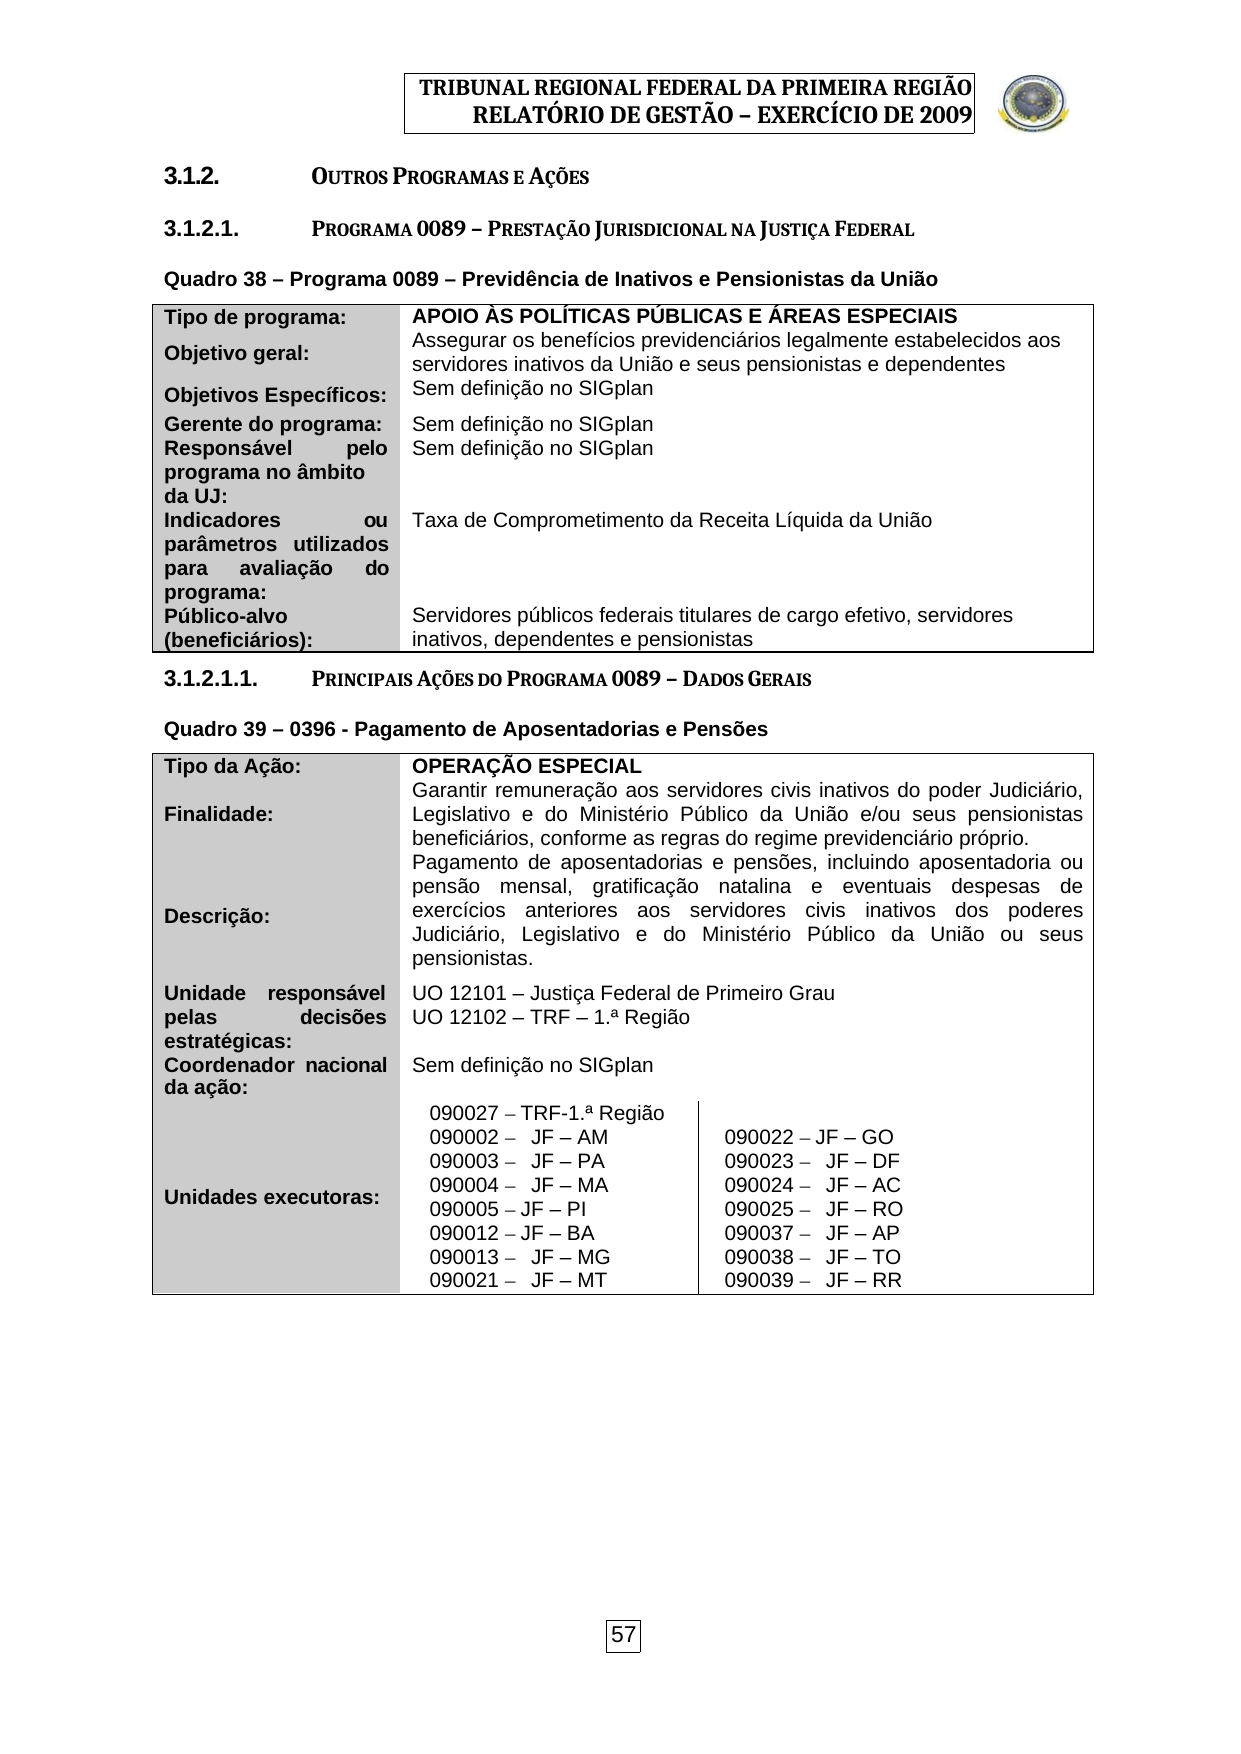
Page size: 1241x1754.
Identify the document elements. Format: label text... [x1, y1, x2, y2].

table_cell Sem definição no SIGplan Sem definição no SIGplan Taxa de Comprometimento da Receita Líquida da União Servidores públicos federais titulares de cargo efetivo, servidores inativos, dependentes e pensionistas [400, 409, 1093, 651]
list OUTROS PROGRAMAS E AÇÕES [163, 161, 1163, 190]
table_cell Gerente do programa: Responsável pelo programa no âmbito da UJ: Indicadores ou parâmetros utilizados para avaliação do programa: Público-alvo (beneficiários): [153, 409, 400, 651]
table_cell 090027 – TRF-1.ª Região 090002 – JF – AM 090003 – JF – PA 090004 – JF – MA 090005 – JF – PI 090012 – JF – BA 090013 – JF – MG 090021 – JF – MT [400, 1101, 698, 1293]
table_header OPERAÇÃO ESPECIAL Garantir remuneração aos servidores civis inativos do poder Judiciário, Legislativo e do Ministério Público da União e/ou seus pensionistas beneficiários, conforme as regras do regime previdenciário próprio. Pagamento de aposentadorias e pensões, incluindo aposentadoria ou pensão mensal, gratificação natalina e eventuais despesas de exercícios anteriores aos servidores civis inativos dos poderes Judiciário, Legislativo e do Ministério Público da União ou seus pensionistas. [400, 754, 1093, 975]
table_cell UO 12101 – Justiça Federal de Primeiro Grau UO 12102 – TRF – 1.ª Região Sem definição no SIGplan [400, 975, 1093, 1101]
subtitle Quadro 38 – Programa 0089 – Previdência de Inativos e Pensionistas da União [163, 267, 1163, 291]
list PROGRAMA 0089 – PRESTAÇÃO JURISDICIONAL NA JUSTIÇA FEDERAL [163, 215, 1163, 242]
table_cell 090022 – JF – GO 090023 – JF – DF 090024 – JF – AC 090025 – JF – RO 090037 – JF – AP 090038 – JF – TO 090039 – JF – RR [699, 1101, 1093, 1293]
subtitle Quadro 39 – 0396 - Pagamento de Aposentadorias e Pensões [163, 717, 1163, 741]
picture [997, 75, 1070, 133]
list PRINCIPAIS AÇÕES DO PROGRAMA 0089 – DADOS GERAIS [163, 665, 1163, 692]
table_header Tipo da Ação: Finalidade: Descrição: [153, 754, 400, 975]
table_header Tipo de programa: Objetivo geral: Objetivos Específicos: [153, 305, 400, 409]
table_cell Unidade responsável pelas decisões estratégicas: Coordenador nacional da ação: [153, 975, 400, 1101]
table_cell Unidades executoras: [153, 1101, 400, 1293]
table_header APOIO ÀS POLÍTICAS PÚBLICAS E ÁREAS ESPECIAIS Assegurar os benefícios previdenciários legalmente estabelecidos aos servidores inativos da União e seus pensionistas e dependentes Sem definição no SIGplan [400, 305, 1093, 409]
